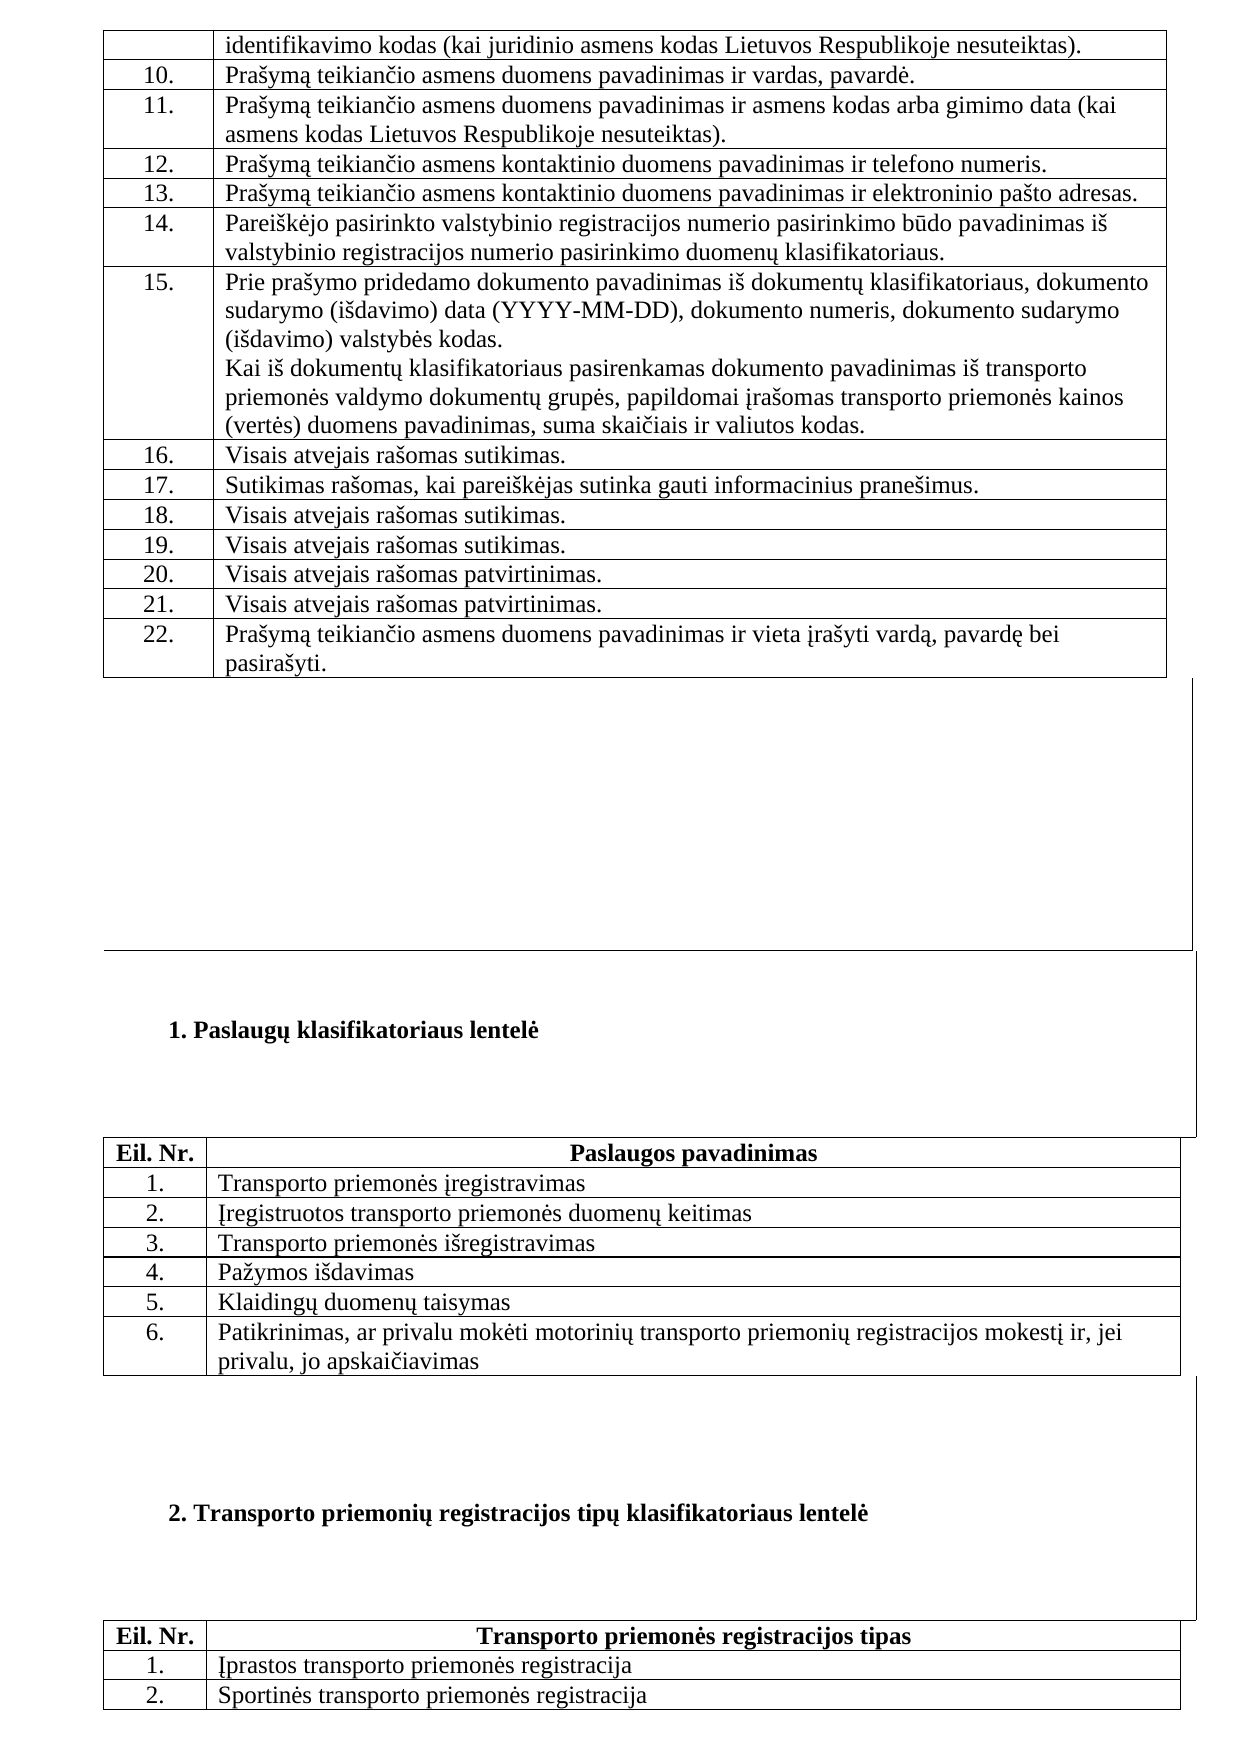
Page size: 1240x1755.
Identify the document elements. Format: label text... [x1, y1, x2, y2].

table_cell 13. [104, 179, 213, 207]
table_cell 2. [104, 1680, 206, 1709]
table_cell Visais atvejais rašomas patvirtinimas. [214, 589, 1166, 618]
table_cell 17. [104, 470, 213, 499]
table_cell Transporto priemonės išregistravimas [207, 1228, 1180, 1256]
table_cell 6. [104, 1317, 206, 1374]
table_cell 22. [104, 619, 213, 677]
table_cell Įprastos transporto priemonės registracija [207, 1651, 1180, 1679]
table_header Eil. Nr. [104, 1138, 206, 1167]
table_cell Visais atvejais rašomas sutikimas. [214, 440, 1166, 469]
table_cell 1. [104, 1651, 206, 1679]
table_cell Prašymą teikiančio asmens duomens pavadinimas ir vardas, pavardė. [214, 60, 1166, 89]
table_cell Patikrinimas, ar privalu mokėti motorinių transporto priemonių registracijos mokestį ir, jei privalu, jo apskaičiavimas [207, 1317, 1180, 1374]
table_cell 2. [104, 1198, 206, 1227]
table_cell Sutikimas rašomas, kai pareiškėjas sutinka gauti informacinius pranešimus. [214, 470, 1166, 499]
table_cell Transporto priemonės įregistravimas [207, 1168, 1180, 1197]
table_cell [104, 31, 213, 59]
table_cell Prašymą teikiančio asmens kontaktinio duomens pavadinimas ir elektroninio pašto adresas. [214, 179, 1166, 207]
table_cell 4. [104, 1258, 206, 1286]
table_header Paslaugos pavadinimas [207, 1138, 1180, 1167]
table_cell Prašymą teikiančio asmens duomens pavadinimas ir vieta įrašyti vardą, pavardę bei pasirašyti. [214, 619, 1166, 677]
table_cell 5. [104, 1287, 206, 1316]
table_cell Pažymos išdavimas [207, 1258, 1180, 1286]
table_cell Prašymą teikiančio asmens duomens pavadinimas ir asmens kodas arba gimimo data (kai asmens kodas Lietuvos Respublikoje nesuteiktas). [214, 90, 1166, 148]
table_cell 16. [104, 440, 213, 469]
table_cell 14. [104, 208, 213, 266]
table_header Eil. Nr. [104, 1621, 206, 1649]
table_cell Prašymą teikiančio asmens kontaktinio duomens pavadinimas ir telefono numeris. [214, 149, 1166, 177]
table_cell Prie prašymo pridedamo dokumento pavadinimas iš dokumentų klasifikatoriaus, dokumento sudarymo (išdavimo) data (YYYY-MM-DD), dokumento numeris, dokumento sudarymo (išdavimo) valstybės kodas. Kai iš dokumentų klasifikatoriaus pasirenkamas dokumento pavadinimas iš transporto priemonės valdymo dokumentų grupės, papildomai įrašomas transporto priemonės kainos (vertės) duomens pavadinimas, suma skaičiais ir valiutos kodas. [214, 267, 1166, 439]
table_cell Įregistruotos transporto priemonės duomenų keitimas [207, 1198, 1180, 1227]
table_cell 1. [104, 1168, 206, 1197]
table_cell 19. [104, 530, 213, 558]
table_cell 18. [104, 500, 213, 529]
table_cell Visais atvejais rašomas patvirtinimas. [214, 560, 1166, 588]
table_cell 10. [104, 60, 213, 89]
table_cell 21. [104, 589, 213, 618]
table_cell identifikavimo kodas (kai juridinio asmens kodas Lietuvos Respublikoje nesuteiktas). [214, 31, 1166, 59]
table_cell Klaidingų duomenų taisymas [207, 1287, 1180, 1316]
table_cell Pareiškėjo pasirinkto valstybinio registracijos numerio pasirinkimo būdo pavadinimas iš valstybinio registracijos numerio pasirinkimo duomenų klasifikatoriaus. [214, 208, 1166, 266]
text 2. Transporto priemonių registracijos tipų klasifikatoriaus lentelė [103, 1498, 1196, 1526]
table_cell Visais atvejais rašomas sutikimas. [214, 530, 1166, 558]
table_header Transporto priemonės registracijos tipas [207, 1621, 1180, 1649]
table_cell 20. [104, 560, 213, 588]
text 1. Paslaugų klasifikatoriaus lentelė [103, 951, 1196, 1044]
table_cell 11. [104, 90, 213, 148]
table_cell 12. [104, 149, 213, 177]
table_cell 15. [104, 267, 213, 439]
table_cell Visais atvejais rašomas sutikimas. [214, 500, 1166, 529]
table_cell Sportinės transporto priemonės registracija [207, 1680, 1180, 1709]
table_cell 3. [104, 1228, 206, 1256]
